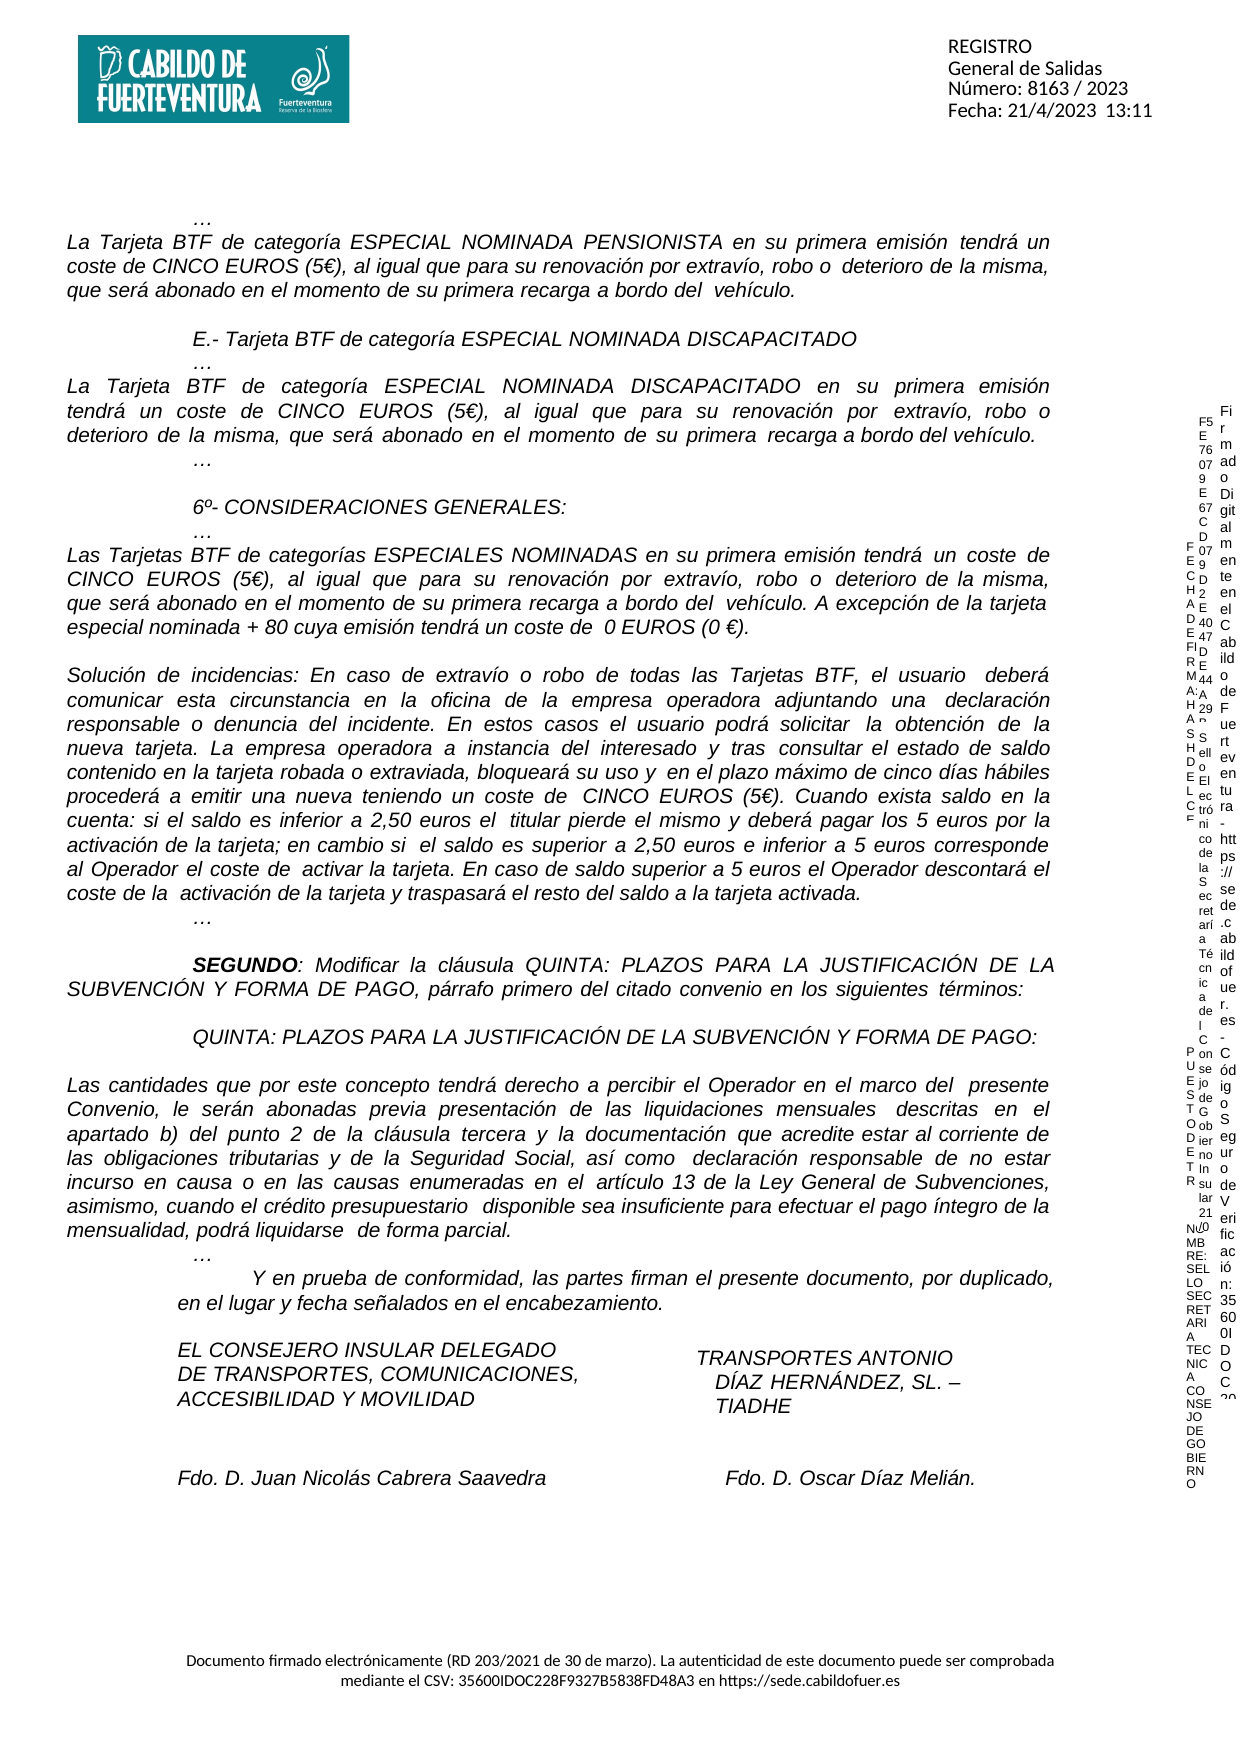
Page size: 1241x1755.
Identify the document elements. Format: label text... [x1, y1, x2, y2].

text Firmado Digitalmente en el Cabildo de Fuerteventura - https://sede.cabildofuer.es - Código Seguro de Verificación: 35600IDOC20A57EE084FD9DC4C90 [1220, 404, 1237, 1398]
text [1213, 447, 1218, 471]
text … [192, 206, 1241, 230]
text … [192, 447, 1197, 471]
text Las cantidades que por este concepto tendrá derecho a percibir el Operador en el marco del presente Convenio, le serán abonadas previa presentación de las liquidaciones mensuales descritas en el apartado b) del punto 2 de la cláusula tercera y la documentación que acredite estar al corriente de las obligaciones tributarias y de la Seguridad Social, así como declaración responsable de no estar incurso en causa o en las causas enumeradas en el artículo 13 de la Ley General de Subvenciones, asimismo, cuando el crédito presupuestario disponible sea insuficiente para efectuar el pago íntegro de la mensualidad, podrá liquidarse de forma parcial. [67, 1073, 1050, 1242]
text Fdo. D. Juan Nicolás Cabrera Saavedra Fdo. D. Oscar Díaz Melián. [177, 1466, 1184, 1490]
text … [1213, 518, 1218, 542]
text FECHA DE FIRMA: HASH DEL CERTIFICADO: [1186, 539, 1201, 821]
text [1237, 1242, 1241, 1266]
text … [192, 518, 1197, 821]
text SUBVENCIÓN Y FORMA DE PAGO, párrafo primero del citado convenio en los siguientes términos: [67, 977, 1131, 1001]
text E.- Tarjeta BTF de categoría ESPECIAL NOMINADA DISCAPACITADO [192, 327, 1241, 351]
text SELLO SECRETARIA TECNICA CONSEJO DE GOBIERNO [1186, 1263, 1213, 1492]
text … [192, 905, 1197, 929]
text Y en prueba de conformidad, las partes firman el presente documento, por duplicado, en el lugar y fecha señalados en el encabezamiento. [177, 1266, 1065, 1314]
text NOMBRE: [1186, 1223, 1213, 1263]
text TRANSPORTES ANTONIO DÍAZ HERNÁNDEZ, SL. – TIADHE [696, 1346, 1006, 1418]
text PUESTO DE TRABAJO: [1186, 1044, 1197, 1186]
text … [192, 1242, 1184, 1266]
text Sello Electrónico de la Secretaría Técnica del Consejo de Gobierno Insular 21/04/2023 [1199, 731, 1213, 1231]
text [1213, 905, 1218, 929]
text La Tarjeta BTF de categoría ESPECIAL NOMINADA DISCAPACITADO en su primera emisión tendrá un coste de CINCO EUROS (5€), al igual que para su renovación por extravío, robo o deterioro de la misma, que será abonado en el momento de su primera recarga a bordo del vehículo. [67, 374, 1050, 447]
text [1237, 905, 1241, 929]
text Solución de incidencias: En caso de extravío o robo de todas las Tarjetas BTF, el usuario deberá comunicar esta circunstancia en la oficina de la empresa operadora adjuntando una declaración responsable o denuncia del incidente. En estos casos el usuario podrá solicitar la obtención de la nueva tarjeta. La empresa operadora a instancia del interesado y tras consultar el estado de saldo contenido en la tarjeta robada o extraviada, bloqueará su uso y en el plazo máximo de cinco días hábiles procederá a emitir una nueva teniendo un coste de CINCO EUROS (5€). Cuando exista saldo en la cuenta: si el saldo es inferior a 2,50 euros el titular pierde el mismo y deberá pagar los 5 euros por la activación de la tarjeta; en cambio si el saldo es superior a 2,50 euros e inferior a 5 euros corresponde al Operador el coste de activar la tarjeta. En caso de saldo superior a 5 euros el Operador descontará el coste de la activación de la tarjeta y traspasará el resto del saldo a la tarjeta activada. [67, 663, 1050, 905]
text La Tarjeta BTF de categoría ESPECIAL NOMINADA PENSIONISTA en su primera emisión tendrá un coste de CINCO EUROS (5€), al igual que para su renovación por extravío, robo o deterioro de la misma, que será abonado en el momento de su primera recarga a bordo del vehículo. [67, 230, 1050, 302]
text EL CONSEJERO INSULAR DELEGADO DE TRANSPORTES, COMUNICACIONES, ACCESIBILIDAD Y MOVILIDAD [177, 1338, 585, 1410]
text [1213, 1242, 1218, 1266]
text F5E76079E67CD079D2E4047DE44A29BD1FE0AFA2 [1199, 414, 1213, 721]
text SEGUNDO: Modificar la cláusula QUINTA: PLAZOS PARA LA JUSTIFICACIÓN DE LA [192, 953, 1197, 977]
text … [192, 351, 1241, 374]
text … [1237, 518, 1241, 542]
text QUINTA: PLAZOS PARA LA JUSTIFICACIÓN DE LA SUBVENCIÓN Y FORMA DE PAGO: [192, 1025, 1197, 1186]
text Las Tarjetas BTF de categorías ESPECIALES NOMINADAS en su primera emisión tendrá un coste de CINCO EUROS (5€), al igual que para su renovación por extravío, robo o deterioro de la misma, que será abonado en el momento de su primera recarga a bordo del vehículo. A excepción de la tarjeta especial nominada + 80 cuya emisión tendrá un coste de 0 EUROS (0 €). [67, 542, 1050, 639]
text [1237, 447, 1241, 471]
text 6º- CONSIDERACIONES GENERALES: [192, 494, 1197, 518]
